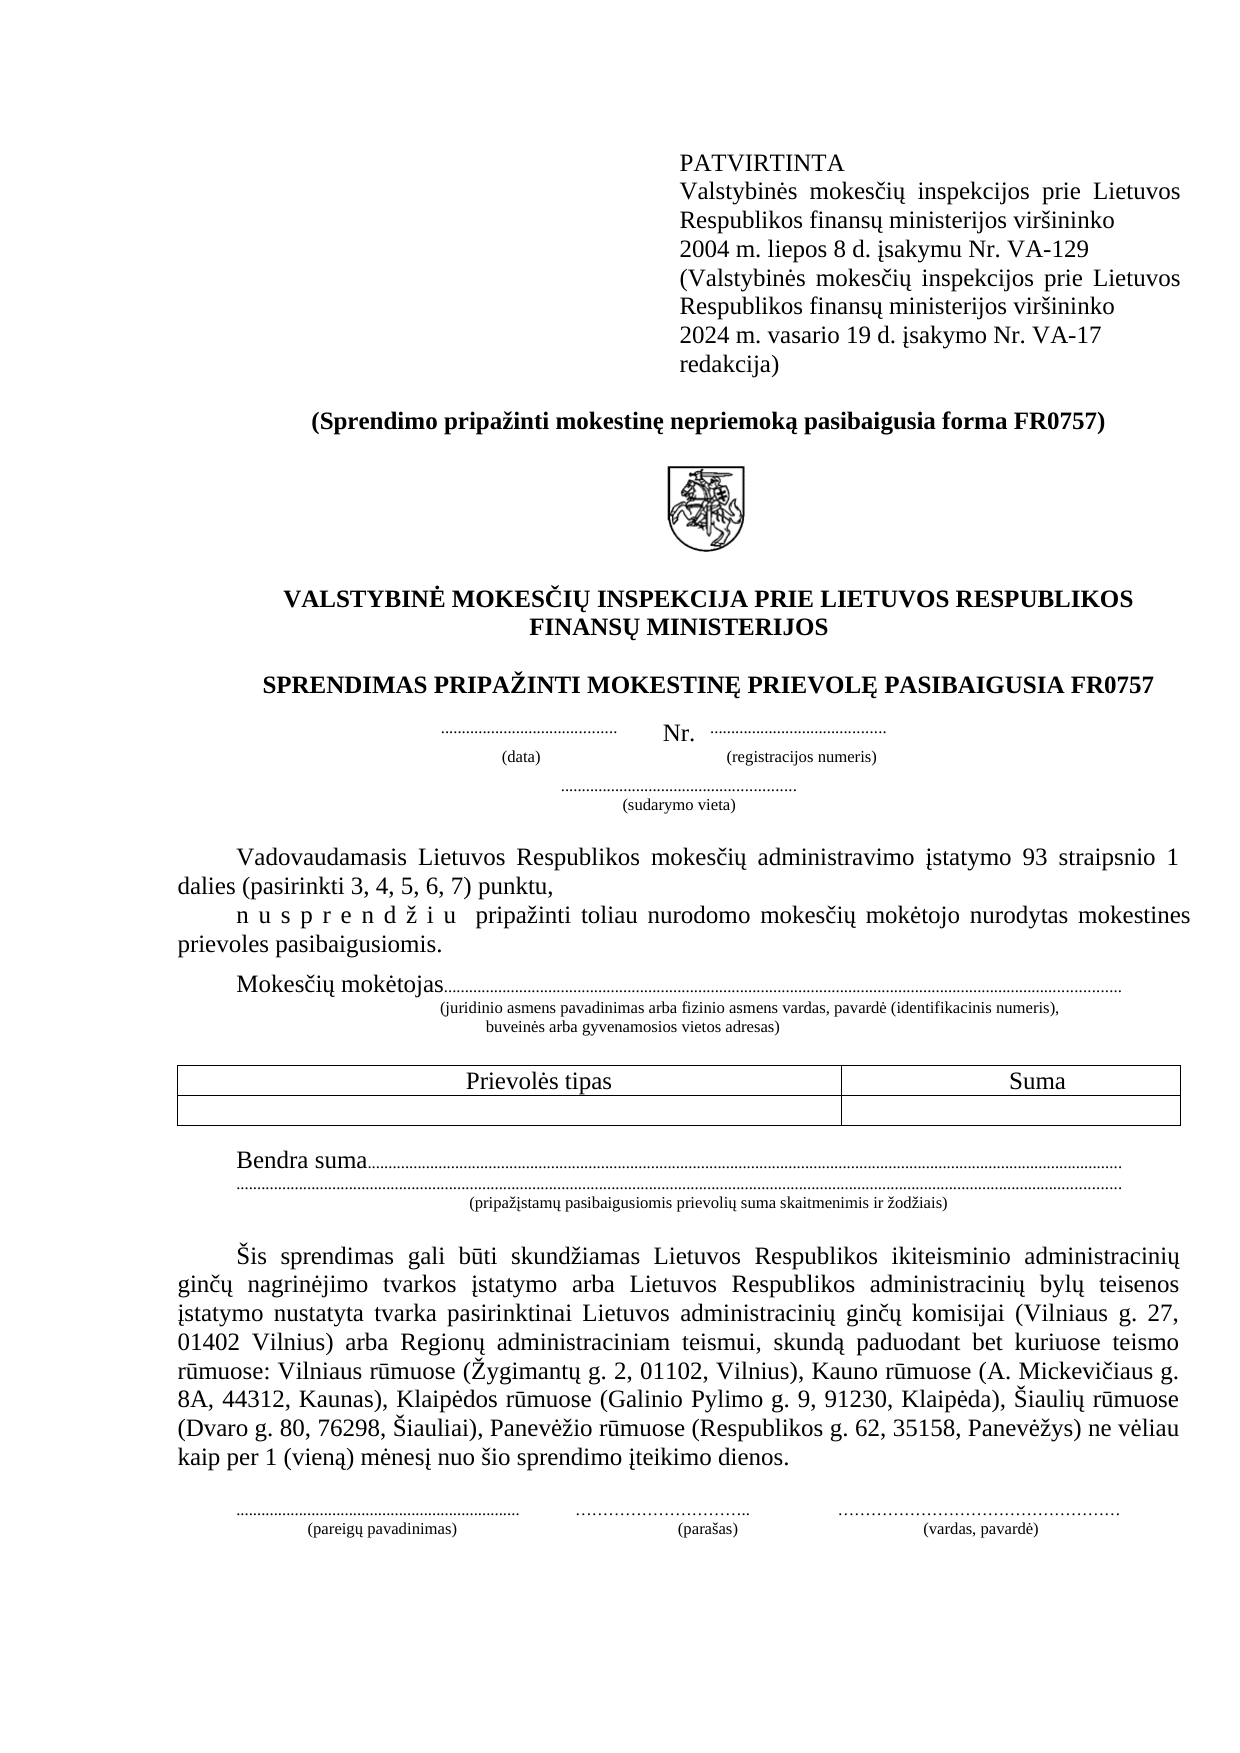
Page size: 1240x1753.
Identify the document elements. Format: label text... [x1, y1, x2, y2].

table_header Suma [842, 1066, 1180, 1095]
text SPRENDIMAS PRIPAŽINTI MOKESTINĘ PRIEVOLĘ PASIBAIGUSIA FR0757 [177, 670, 1181, 699]
text ………………………….. …………………………………………… [177, 1499, 1181, 1519]
text redakcija) [679, 349, 1181, 378]
text Vadovaudamasis Lietuvos Respublikos mokesčių administravimo įstatymo 93 straipsnio 1 dalies (pasirinkti 3, 4, 5, 6, 7) punktu, [177, 842, 1181, 900]
table_cell (data) [441, 747, 648, 775]
text Bendra suma [177, 1145, 1181, 1174]
text VALSTYBINĖ MOKESČIŲ INSPEKCIJA PRIE LIETUVOS RESPUBLIKOS FINANSŲ MINISTERIJOS [177, 584, 1181, 670]
table_header Nr. [648, 718, 710, 747]
text (pareigų pavadinimas) (parašas) (vardas, pavardė) [177, 1519, 1181, 1538]
text 2004 m. liepos 8 d. įsakymu Nr. VA-129 [679, 234, 1181, 263]
table_header Prievolės tipas [178, 1066, 841, 1095]
table_cell (sudarymo vieta) [441, 795, 917, 814]
text (pripažįstamų pasibaigusiomis prievolių suma skaitmenimis ir žodžiais) [177, 1193, 1181, 1212]
table_cell [842, 1096, 1180, 1125]
text (Sprendimo pripažinti mokestinę nepriemoką pasibaigusia forma FR0757) [177, 406, 1181, 435]
text (juridinio asmens pavadinimas arba fizinio asmens vardas, pavardė (identifikacinis numeris), [177, 998, 1181, 1017]
table_cell [178, 1096, 841, 1125]
text Šis sprendimas gali būti skundžiamas Lietuvos Respublikos ikiteisminio administracinių ginčų nagrinėjimo tvarkos įstatymo arba Lietuvos Respublikos administracinių bylų teisenos įstatymo nustatyta tvarka pasirinktinai Lietuvos administracinių ginčų komisijai (Vilniaus g. 27, 01402 Vilnius) arba Regionų administraciniam teismui, skundą paduodant bet kuriuose teismo rūmuose: Vilniaus rūmuose (Žygimantų g. 2, 01102, Vilnius), Kauno rūmuose (A. Mickevičiaus g. 8A, 44312, Kaunas), Klaipėdos rūmuose (Galinio Pylimo g. 9, 91230, Klaipėda), Šiaulių rūmuose (Dvaro g. 80, 76298, Šiauliai), Panevėžio rūmuose (Respublikos g. 62, 35158, Panevėžys) ne vėliau kaip per 1 (vieną) mėnesį nuo šio sprendimo įteikimo dienos. [177, 1241, 1181, 1471]
table_cell (registracijos numeris) [710, 747, 917, 775]
text Valstybinės mokesčių inspekcijos prie Lietuvos Respublikos finansų ministerijos viršininko [679, 176, 1181, 234]
text Mokesčių mokėtojas [177, 969, 1181, 998]
text PATVIRTINTA [679, 148, 1181, 176]
table_header [710, 718, 917, 747]
text buveinės arba gyvenamosios vietos adresas) [177, 1017, 1181, 1036]
text n u s p r e n d ž i u pripažinti toliau nurodomo mokesčių mokėtojo nurodytas mokestines prievoles pasibaigusiomis. [177, 900, 1192, 957]
table_header [441, 718, 648, 747]
text 2024 m. vasario 19 d. įsakymo Nr. VA-17 [679, 320, 1181, 349]
table_cell [648, 747, 710, 775]
text (Valstybinės mokesčių inspekcijos prie Lietuvos Respublikos finansų ministerijos viršininko [679, 263, 1181, 320]
table_cell [441, 775, 917, 794]
